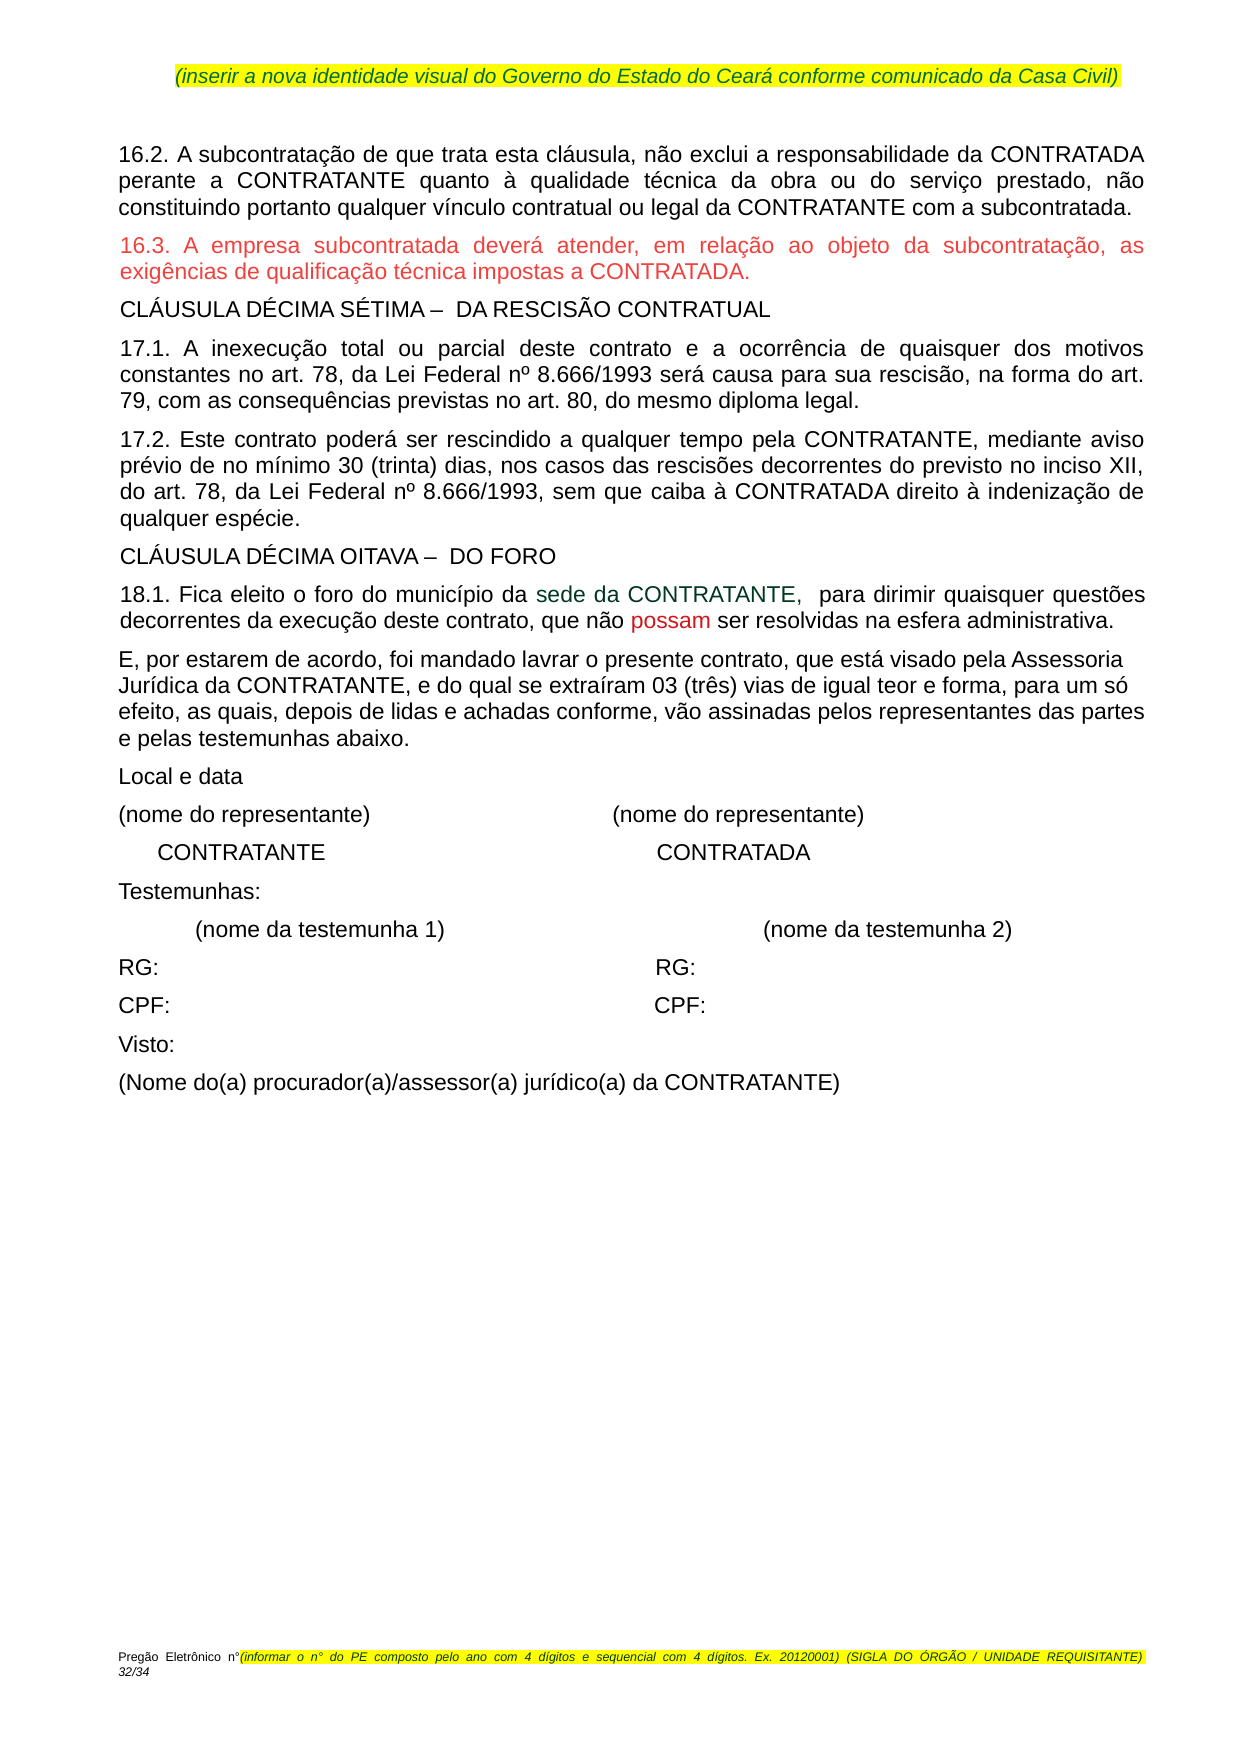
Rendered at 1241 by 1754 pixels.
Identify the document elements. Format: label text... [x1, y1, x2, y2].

text Local e data [118, 763, 1146, 789]
text 16.3. A empresa subcontratada deverá atender, em relação ao objeto da subcontratação, as exigências de qualificação técnica impostas a CONTRATADA. [119, 232, 1146, 284]
text CLÁUSULA DÉCIMA OITAVA – DO FORO [119, 543, 1146, 569]
text CONTRATANTE CONTRATADA [157, 839, 1146, 866]
text CPF: CPF: [118, 992, 1146, 1019]
text 18.1. Fica eleito o foro do município da sede da CONTRATANTE, para dirimir quaisquer questões decorrentes da execução deste contrato, que não possam ser resolvidas na esfera administrativa. [119, 581, 1146, 634]
text Testemunhas: [118, 878, 1146, 904]
text CLÁUSULA DÉCIMA SÉTIMA – DA RESCISÃO CONTRATUAL [119, 296, 1146, 323]
text 16.2. A subcontratação de que trata esta cláusula, não exclui a responsabilidade da CONTRATADA perante a CONTRATANTE quanto à qualidade técnica da obra ou do serviço prestado, não constituindo portanto qualquer vínculo contratual ou legal da CONTRATANTE com a subcontratada. [118, 141, 1146, 220]
text (nome do representante) (nome do representante) [118, 801, 1146, 827]
text 17.2. Este contrato poderá ser rescindido a qualquer tempo pela CONTRATANTE, mediante aviso prévio de no mínimo 30 (trinta) dias, nos casos das rescisões decorrentes do previsto no inciso XII, do art. 78, da Lei Federal nº 8.666/1993, sem que caiba à CONTRATADA direito à indenização de qualquer espécie. [119, 426, 1146, 531]
text (Nome do(a) procurador(a)/assessor(a) jurídico(a) da CONTRATANTE) [118, 1069, 1146, 1095]
text (nome da testemunha 1) (nome da testemunha 2) [195, 916, 1145, 942]
text E, por estarem de acordo, foi mandado lavrar o presente contrato, que está visado pela Assessoria Jurídica da CONTRATANTE, e do qual se extraíram 03 (três) vias de igual teor e forma, para um só efeito, as quais, depois de lidas e achadas conforme, vão assinadas pelos representantes das partes e pelas testemunhas abaixo. [118, 646, 1146, 751]
text Visto: [118, 1031, 1146, 1057]
text RG: RG: [118, 954, 1146, 980]
text 17.1. A inexecução total ou parcial deste contrato e a ocorrência de quaisquer dos motivos constantes no art. 78, da Lei Federal nº 8.666/1993 será causa para sua rescisão, na forma do art. 79, com as consequências previstas no art. 80, do mesmo diploma legal. [119, 334, 1146, 414]
